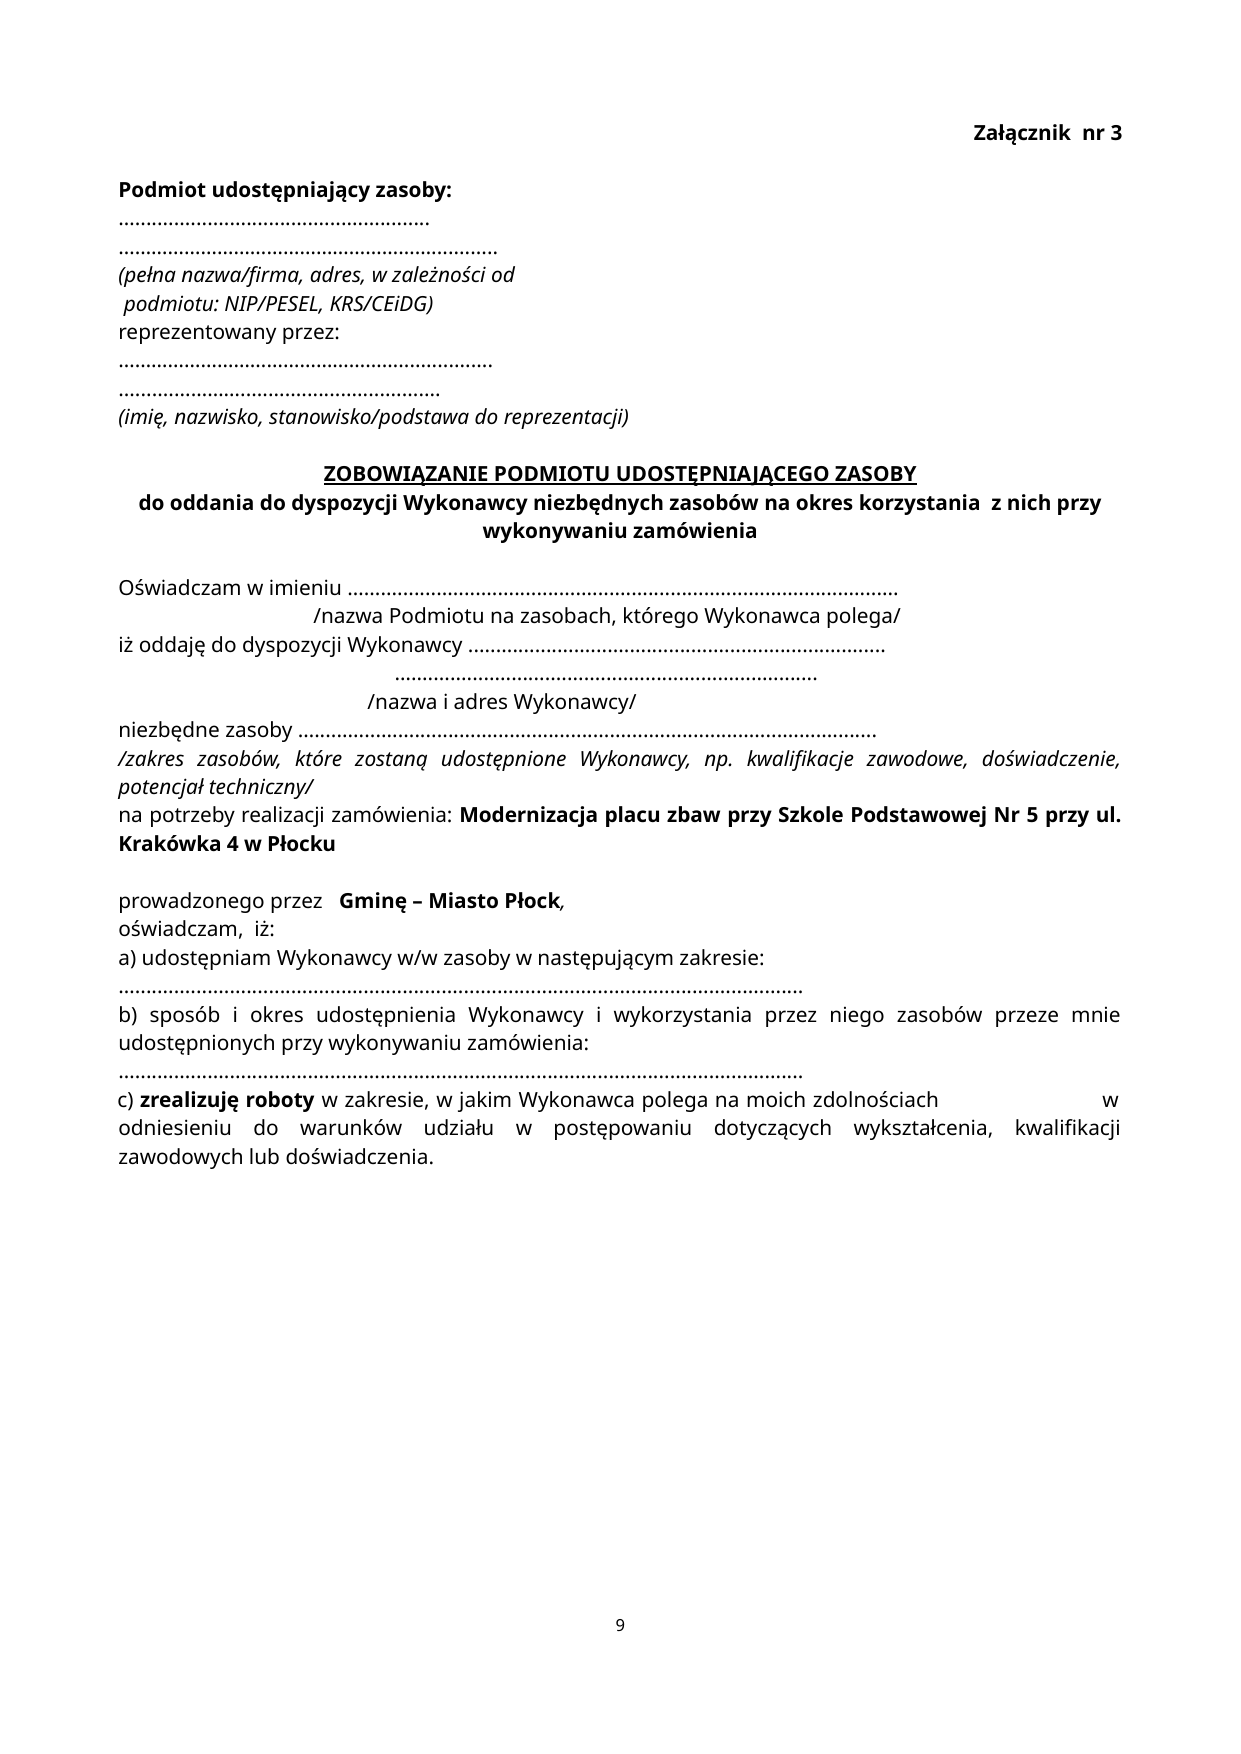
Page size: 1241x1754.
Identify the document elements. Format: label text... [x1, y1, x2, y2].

text (imię, nazwisko, stanowisko/podstawa do reprezentacji) [118, 402, 1122, 431]
text /nazwa Podmiotu na zasobach, którego Wykonawca polega/ [118, 602, 1122, 630]
text …………………………………………………............ [118, 232, 1122, 260]
text ZOBOWIĄZANIE PODMIOTU UDOSTĘPNIAJĄCEGO ZASOBY [118, 459, 1122, 488]
text Oświadczam w imieniu …................................................................................................ [118, 573, 1122, 602]
text prowadzonego przez Gminę – Miasto Płock, [118, 886, 1122, 914]
text /zakres zasobów, które zostaną udostępnione Wykonawcy, np. kwalifikacje zawodowe, doświadczenie, potencjał techniczny/ [118, 744, 1122, 801]
text …......................................................................... [118, 658, 1122, 687]
text do oddania do dyspozycji Wykonawcy niezbędnych zasobów na okres korzystania z nich przy wykonywaniu zamówienia [118, 488, 1122, 545]
text podmiotu: NIP/PESEL, KRS/CEiDG) [118, 289, 1122, 317]
text Podmiot udostępniający zasoby: [118, 175, 1122, 203]
text c) zrealizuję roboty w zakresie, w jakim Wykonawca polega na moich zdolnościach w odniesieniu do warunków udziału w postępowaniu dotyczących wykształcenia, kwalifikacji zawodowych lub doświadczenia. [117, 1085, 1122, 1170]
text …........................................................................................................................ [118, 1057, 1122, 1085]
text .............……….................................... [118, 374, 1122, 402]
text ……………………………………………................. [118, 346, 1122, 374]
text (pełna nazwa/firma, adres, w zależności od [118, 260, 1122, 289]
text …........................................................................................................................ [118, 971, 1122, 1000]
text iż oddaję do dyspozycji Wykonawcy ........................................................................... [118, 630, 1122, 658]
text oświadczam, iż: [118, 914, 1122, 943]
text b) sposób i okres udostępnienia Wykonawcy i wykorzystania przez niego zasobów przeze mnie udostępnionych przy wykonywaniu zamówienia: [118, 1000, 1122, 1057]
text /nazwa i adres Wykonawcy/ [118, 687, 1122, 715]
text na potrzeby realizacji zamówienia: Modernizacja placu zbaw przy Szkole Podstawowej Nr 5 przy ul. Krakówka 4 w Płocku [118, 801, 1122, 857]
text Załącznik nr 3 [118, 118, 1122, 147]
text a) udostępniam Wykonawcy w/w zasoby w następującym zakresie: [118, 943, 1122, 971]
text …..................................................... [118, 203, 1122, 232]
text niezbędne zasoby …..................................................................................................... [118, 715, 1122, 744]
text reprezentowany przez: [118, 317, 1122, 346]
